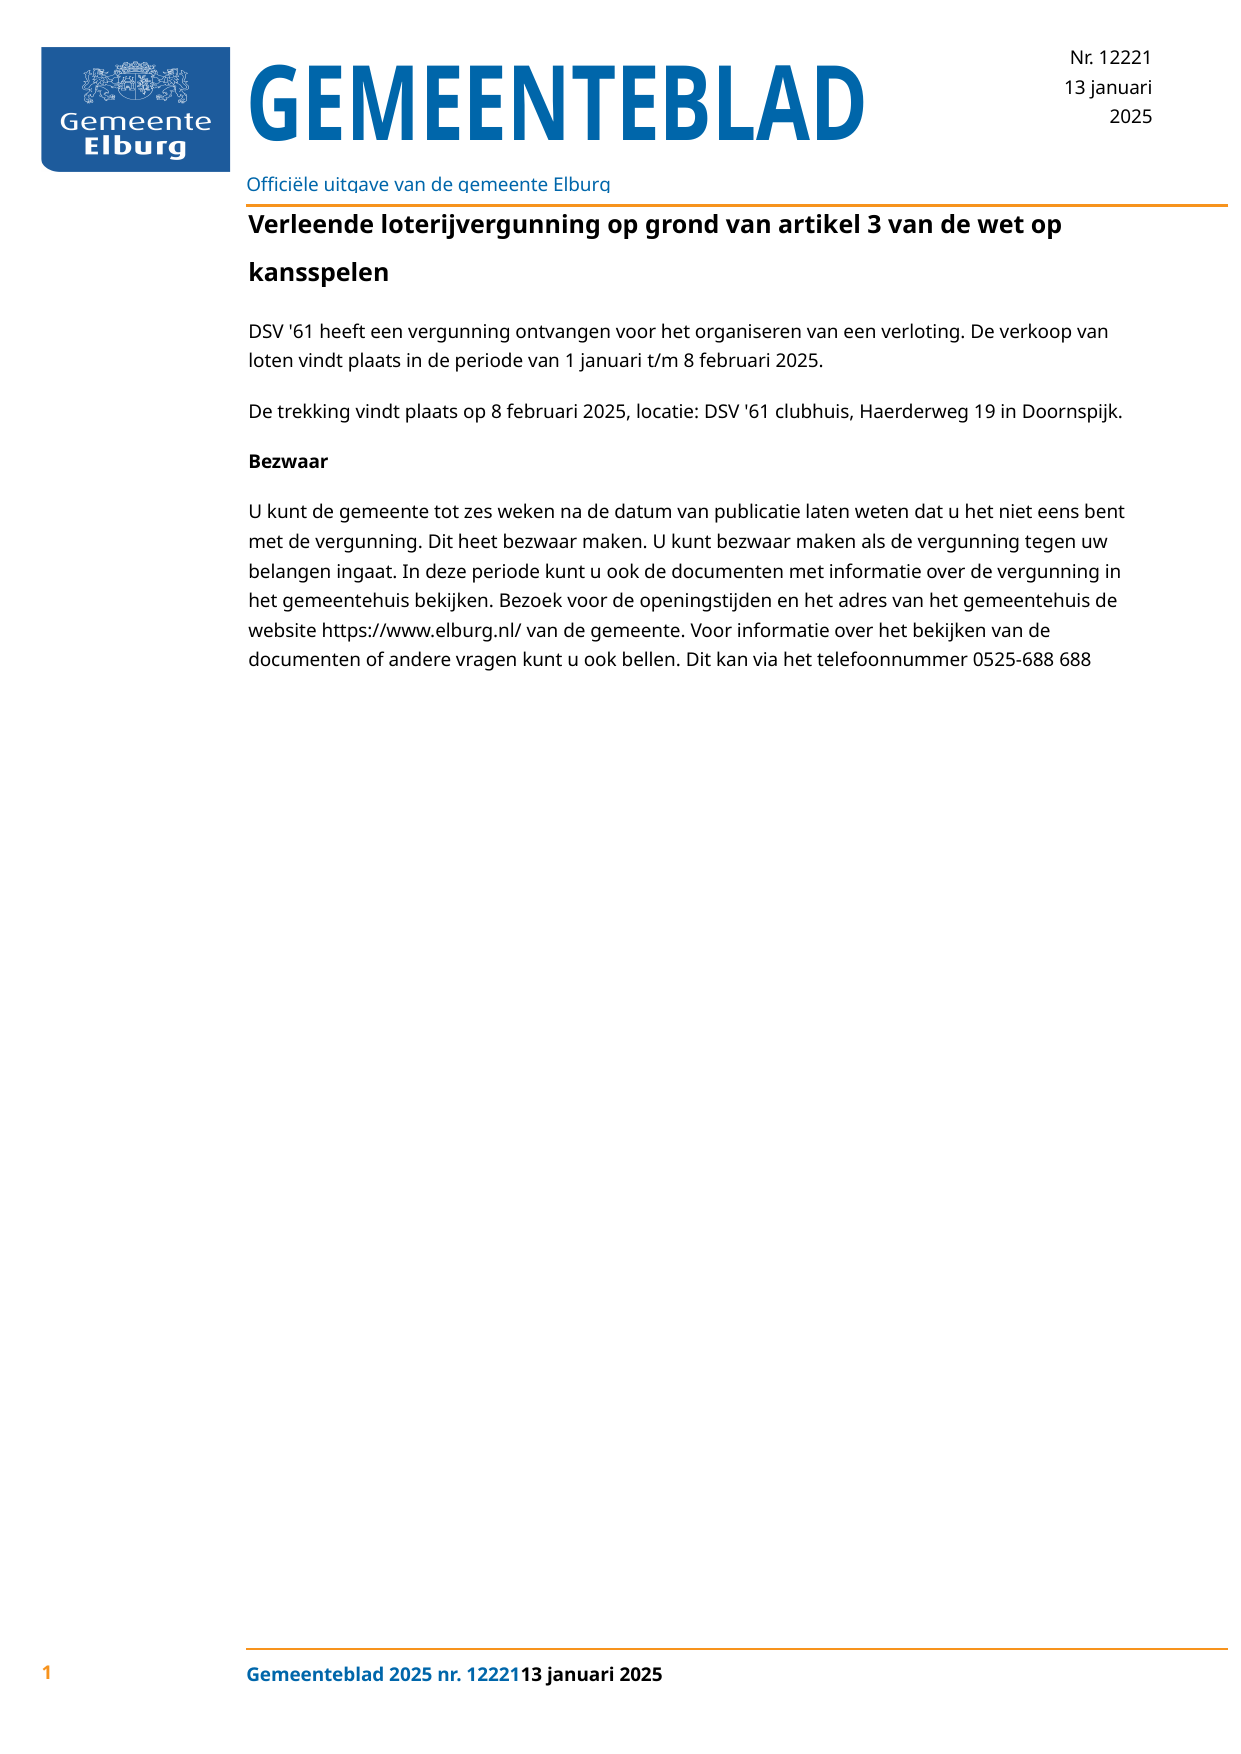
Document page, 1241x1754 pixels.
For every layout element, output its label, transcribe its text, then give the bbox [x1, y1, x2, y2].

picture [41, 47, 231, 172]
text De trekking vindt plaats op 8 februari 2025, locatie: DSV '61 clubhuis, Haerderweg 19 in Doornspijk. [248, 398, 1152, 424]
text Bezwaar [248, 448, 1152, 474]
text U kunt de gemeente tot zes weken na de datum van publicatie laten weten dat u het niet eens bent met de vergunning. Dit heet bezwaar maken. U kunt bezwaar maken als de vergunning tegen uw belangen ingaat. In deze periode kunt u ook de documenten met informatie over de vergunning in het gemeentehuis bekijken. Bezoek voor de openingstijden en het adres van het gemeentehuis de website https://www.elburg.nl/ van de gemeente. Voor informatie over het bekijken van de documenten of andere vragen kunt u ook bellen. Dit kan via het telefoonnummer 0525-688 688 [248, 499, 1152, 672]
text Verleende loterijvergunning op grond van artikel 3 van de wet op kansspelen [248, 207, 1152, 288]
text DSV '61 heeft een vergunning ontvangen voor het organiseren van een verloting. De verkoop van loten vindt plaats in de periode van 1 januari t/m 8 februari 2025. [248, 318, 1152, 373]
